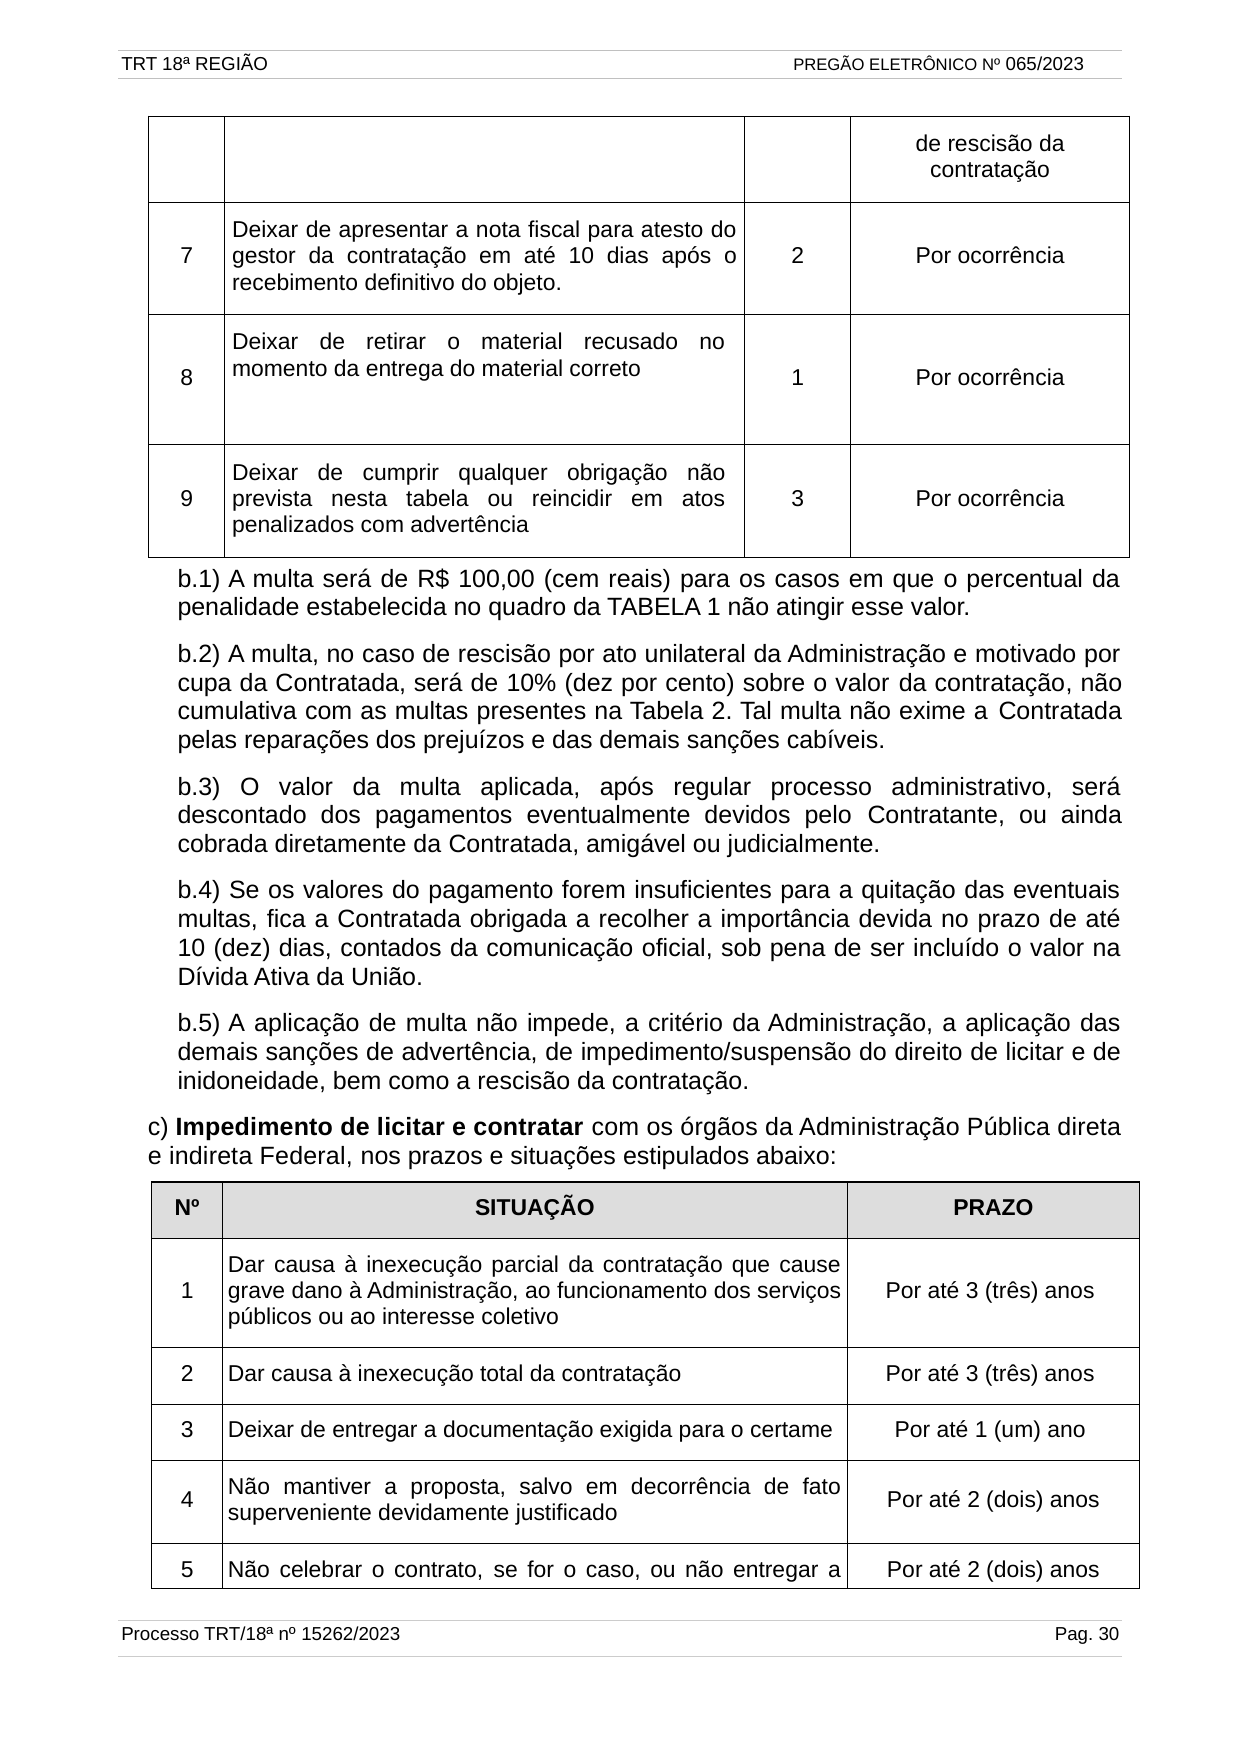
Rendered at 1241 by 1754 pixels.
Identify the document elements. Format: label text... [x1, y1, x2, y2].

table_cell Dar causa à inexecução parcial da contratação que cause grave dano à Administração, ao funcionamento dos serviços públicos ou ao interesse coletivo [223, 1239, 847, 1347]
text b.2) A multa, no caso de rescisão por ato unilateral da Administração e motivado por cupa da Contratada, será de 10% (dez por cento) sobre o valor da contratação, não cumulativa com as multas presentes na Tabela 2. Tal multa não exime a Contratada pelas reparações dos prejuízos e das demais sanções cabíveis. [177, 639, 1122, 754]
table_cell Por ocorrência [851, 203, 1129, 314]
table_cell 8 [149, 315, 224, 444]
table_cell de rescisão da contratação [851, 117, 1129, 202]
table_cell Por até 2 (dois) anos [848, 1461, 1139, 1543]
table_cell 3 [745, 445, 850, 557]
text c) Impedimento de licitar e contratar com os órgãos da Administração Pública direta e indireta Federal, nos prazos e situações estipulados abaixo: [148, 1112, 1122, 1169]
table_header SITUAÇÃO [223, 1183, 847, 1238]
table_cell Por até 3 (três) anos [848, 1348, 1139, 1404]
table_cell 5 [152, 1544, 222, 1588]
table_cell Por até 2 (dois) anos [848, 1544, 1139, 1588]
table_cell Deixar de retirar o material recusado no momento da entrega do material correto [225, 315, 744, 444]
table_cell 1 [152, 1239, 222, 1347]
text b.3) O valor da multa aplicada, após regular processo administrativo, será descontado dos pagamentos eventualmente devidos pelo Contratante, ou ainda cobrada diretamente da Contratada, amigável ou judicialmente. [177, 771, 1122, 858]
table_cell 1 [745, 315, 850, 444]
table_cell 9 [149, 445, 224, 557]
table_cell Dar causa à inexecução total da contratação [223, 1348, 847, 1404]
table_cell Deixar de entregar a documentação exigida para o certame [223, 1405, 847, 1460]
table_cell 7 [149, 203, 224, 314]
table_header Nº [152, 1183, 222, 1238]
text b.4) Se os valores do pagamento forem insuficientes para a quitação das eventuais multas, fica a Contratada obrigada a recolher a importância devida no prazo de até 10 (dez) dias, contados da comunicação oficial, sob pena de ser incluído o valor na Dívida Ativa da União. [177, 875, 1122, 990]
table_cell Não mantiver a proposta, salvo em decorrência de fato superveniente devidamente justificado [223, 1461, 847, 1543]
table_cell Por ocorrência [851, 315, 1129, 444]
table_cell Não celebrar o contrato, se for o caso, ou não entregar a [223, 1544, 847, 1588]
table_cell Por ocorrência [851, 445, 1129, 557]
table_cell 4 [152, 1461, 222, 1543]
text b.5) A aplicação de multa não impede, a critério da Administração, a aplicação das demais sanções de advertência, de impedimento/suspensão do direito de licitar e de inidoneidade, bem como a rescisão da contratação. [177, 1008, 1122, 1094]
table_cell Deixar de cumprir qualquer obrigação não prevista nesta tabela ou reincidir em atos penalizados com advertência [225, 445, 744, 557]
table_cell Por até 3 (três) anos [848, 1239, 1139, 1347]
table_cell [745, 117, 850, 202]
table_cell Por até 1 (um) ano [848, 1405, 1139, 1460]
text b.1) A multa será de R$ 100,00 (cem reais) para os casos em que o percentual da penalidade estabelecida no quadro da TABELA 1 não atingir esse valor. [177, 563, 1122, 621]
table_cell Deixar de apresentar a nota fiscal para atesto do gestor da contratação em até 10 dias após o recebimento definitivo do objeto. [225, 203, 744, 314]
table_header PRAZO [848, 1183, 1139, 1238]
table_cell 2 [152, 1348, 222, 1404]
table_cell 2 [745, 203, 850, 314]
table_cell 3 [152, 1405, 222, 1460]
table_cell [149, 117, 224, 202]
table_cell [225, 117, 744, 202]
